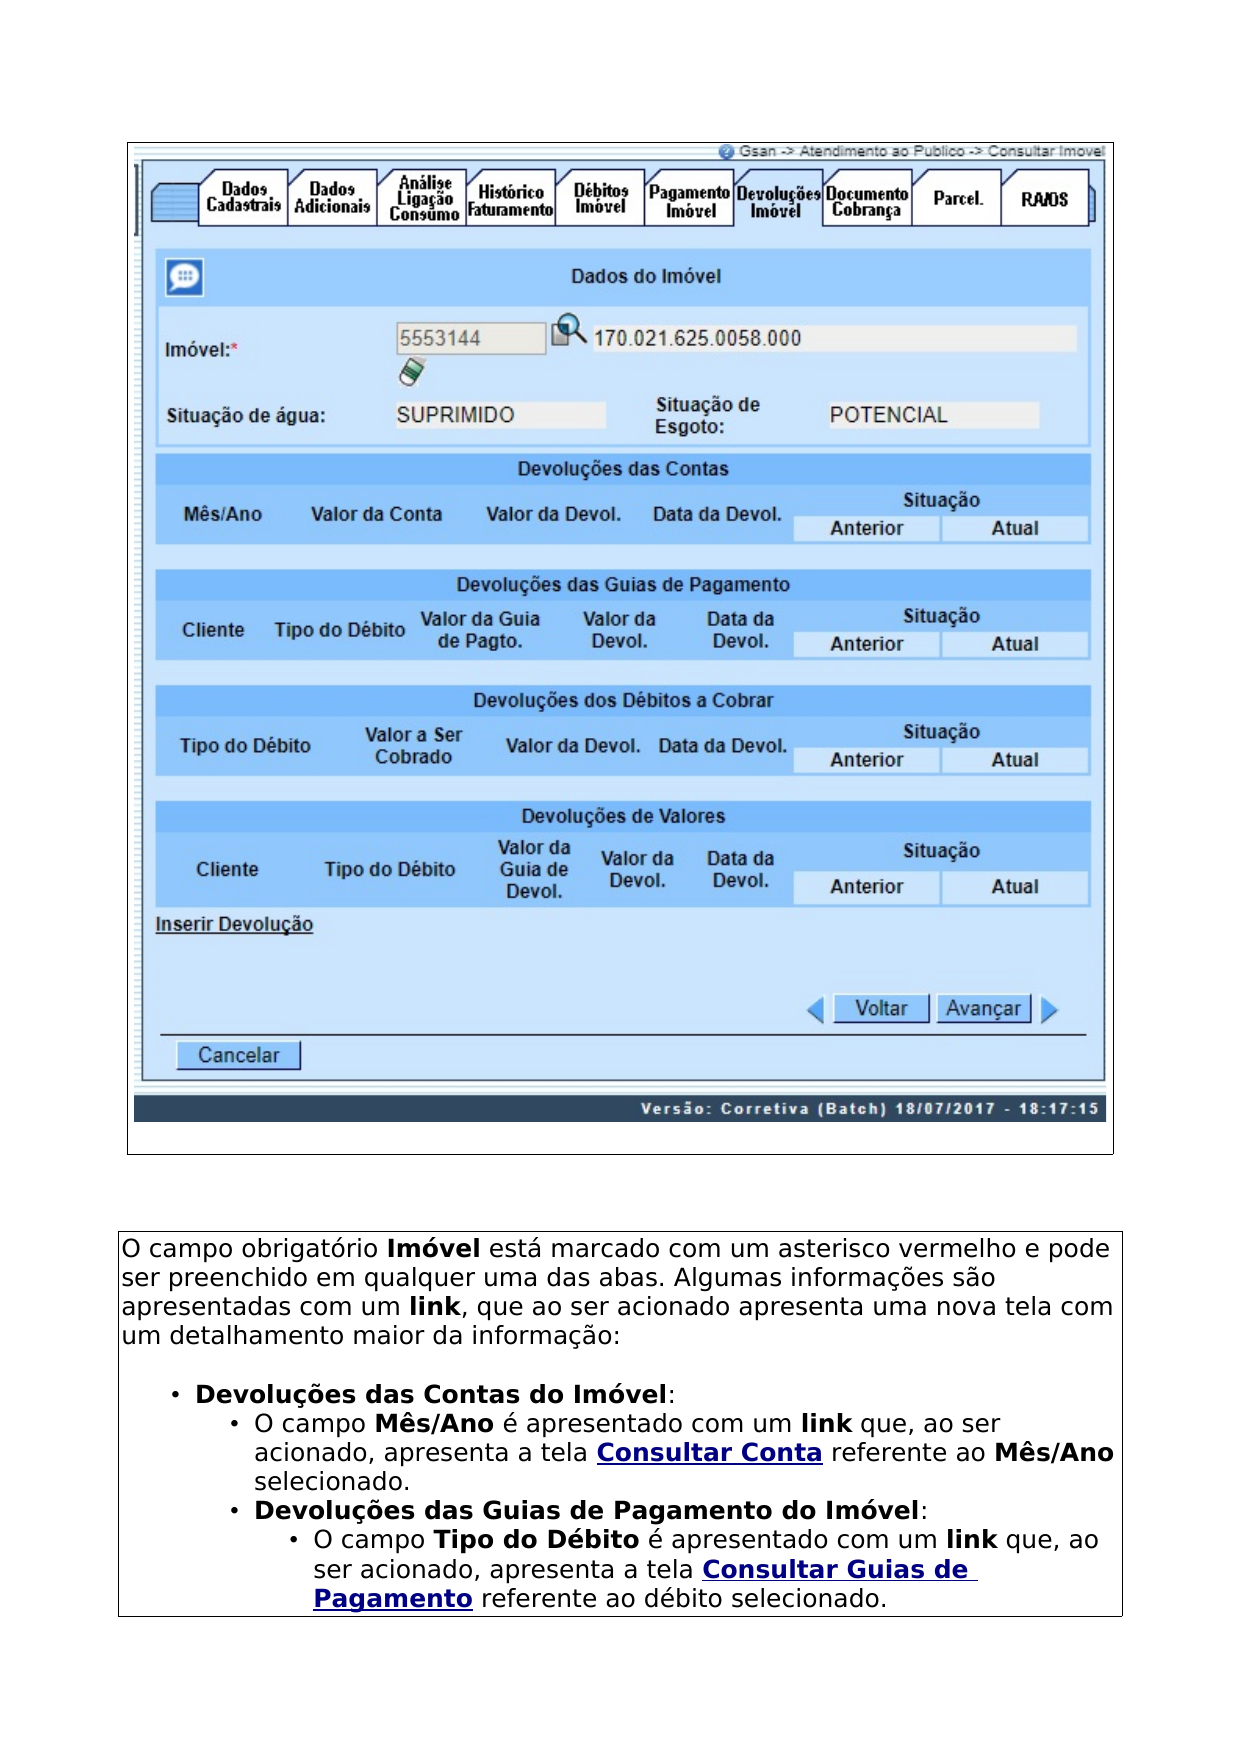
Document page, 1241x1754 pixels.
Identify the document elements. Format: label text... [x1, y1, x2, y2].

table_header O campo obrigatório Imóvel está marcado com um asterisco vermelho e pode ser preenchido em qualquer uma das abas. Algumas informações são apresentadas com um link, que ao ser acionado apresenta uma nova tela com um detalhamento maior da informação: Devoluções das Contas do Imóvel: O campo Mês/Ano é apresentado com um link que, ao ser acionado, apresenta a tela Consultar Conta referente ao Mês/Ano selecionado. Devoluções das Guias de Pagamento do Imóvel: O campo Tipo do Débito é apresentado com um link que, ao ser acionado, apresenta a tela Consultar Guias de Pagamento referente ao débito selecionado. Devoluções dos Débitos a Cobrar: O campo Tipo do Débito é apresentado com um link que, ao ser acionado, apresenta a tela Consultar Débitos a Cobrar referente ao débito selecionado. Devoluções de Valores: Ao clicar no link Inserir Devolução o sistema visualiza uma funcionalidade para que a inserção dos dados da devolução seja efetuada. O botão que se encontra na mesma linha do subtítulo Dados do Imóvel, apresenta um Hint que exibe: Inscrição do Imóvel; Cliente Usuário; Número do Hidrômetro; e Endereço do Imóvel. Caso o imóvel esteja na Situação de Cortado, o sistema apresenta um Hint que exibe: Tipo do Corte; Motivo do Corte; Data do Corte; e Número do Selo do Corte. Em todas as abas são apresentadas as seguintes informações: Matrícula do Imóvel; Inscrição composta do imóvel: Localidade; Setor Comercial; Quadra; Lote; Descrição da Situação da Ligação de Água; Descrição da Situação da Ligação de Esgoto. Cada aba conterá as informações relacionadas a um determinado assunto específico: Dados cadastrais Dados adicionais Análise Ligação Consumo Histórico do faturamento Débitos do imóvel Pagamento Imóvel Devoluções Imóvel Documento Cobrança Parcelamentos efetuados Registros de Atendimentos (RA/OS) Clique no link de uma aba, para ver o detalhamento das informações disponíveis na aba. Alterada a funcionalidade Consultar Imóvel, na aba referente à Devoluções Imóvel, onde foi acrescido um novo quadro, contendo os documentos do imóvel que foram objeto de devolução, para as situações: Devolução de Pagamentos em Duplicidade; Devolução de Pagamentos com Valor Maior que o Documento; Devolução de Valores Cobrados Indevidamente; e Diversos tipos de documentos (conta, guia de pagamento ou débito a cobrar). [119, 1232, 1122, 1616]
table_header [128, 143, 1113, 1153]
picture [134, 144, 1107, 1122]
